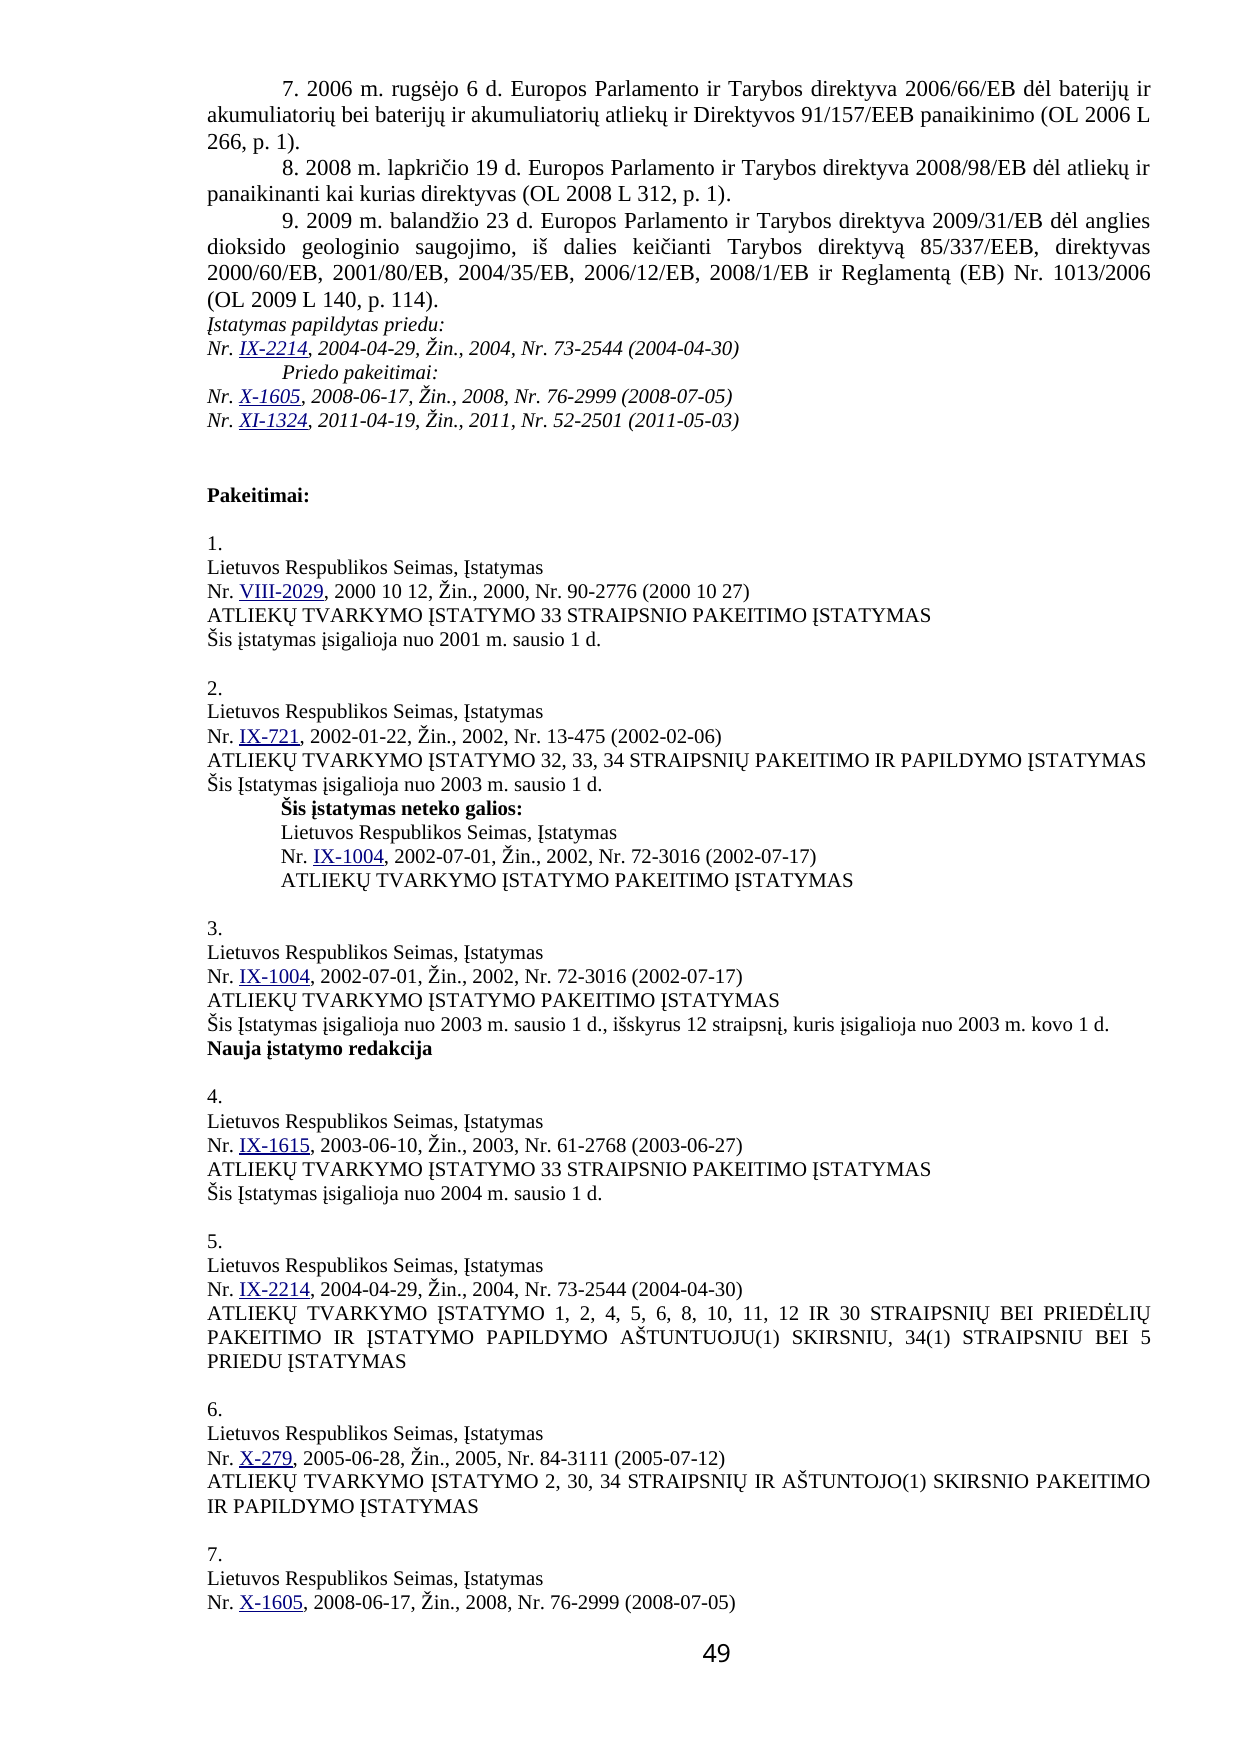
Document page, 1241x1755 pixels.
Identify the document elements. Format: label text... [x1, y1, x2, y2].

text 6. [207, 1397, 1152, 1421]
text Šis Įstatymas įsigalioja nuo 2004 m. sausio 1 d. [207, 1181, 1152, 1205]
text ATLIEKŲ TVARKYMO ĮSTATYMO 33 STRAIPSNIO PAKEITIMO ĮSTATYMAS [207, 1157, 1152, 1181]
text 9. 2009 m. balandžio 23 d. Europos Parlamento ir Tarybos direktyva 2009/31/EB dėl anglies dioksido geologinio saugojimo, iš dalies keičianti Tarybos direktyvą 85/337/EEB, direktyvas 2000/60/EB, 2001/80/EB, 2004/35/EB, 2006/12/EB, 2008/1/EB ir Reglamentą (EB) Nr. 1013/2006 (OL 2009 L 140, p. 114). [207, 207, 1152, 312]
text Nauja įstatymo redakcija [207, 1036, 1152, 1060]
text Šis Įstatymas įsigalioja nuo 2003 m. sausio 1 d. [207, 772, 1152, 796]
text Nr. X-1605, 2008-06-17, Žin., 2008, Nr. 76-2999 (2008-07-05) [207, 1590, 1152, 1614]
text Nr. VIII-2029, 2000 10 12, Žin., 2000, Nr. 90-2776 (2000 10 27) [207, 579, 1152, 603]
text Nr. IX-721, 2002-01-22, Žin., 2002, Nr. 13-475 (2002-02-06) [207, 723, 1152, 748]
text Lietuvos Respublikos Seimas, Įstatymas [207, 1253, 1152, 1277]
text Nr. X-1605, 2008-06-17, Žin., 2008, Nr. 76-2999 (2008-07-05) [207, 384, 1152, 408]
text Lietuvos Respublikos Seimas, Įstatymas [207, 1421, 1152, 1445]
text Nr. IX-1004, 2002-07-01, Žin., 2002, Nr. 72-3016 (2002-07-17) [207, 964, 1152, 988]
text Lietuvos Respublikos Seimas, Įstatymas [207, 1566, 1152, 1590]
text 4. [207, 1084, 1152, 1108]
text Nr. XI-1324, 2011-04-19, Žin., 2011, Nr. 52-2501 (2011-05-03) [207, 408, 1152, 432]
text Lietuvos Respublikos Seimas, Įstatymas [207, 699, 1152, 723]
text ATLIEKŲ TVARKYMO ĮSTATYMO PAKEITIMO ĮSTATYMAS [207, 868, 1152, 892]
text 5. [207, 1229, 1152, 1253]
text Priedo pakeitimai: [207, 360, 1152, 384]
text Šis Įstatymas įsigalioja nuo 2003 m. sausio 1 d., išskyrus 12 straipsnį, kuris įsigalioja nuo 2003 m. kovo 1 d. [207, 1012, 1152, 1036]
text 8. 2008 m. lapkričio 19 d. Europos Parlamento ir Tarybos direktyva 2008/98/EB dėl atliekų ir panaikinanti kai kurias direktyvas (OL 2008 L 312, p. 1). [207, 154, 1152, 207]
text Šis įstatymas neteko galios: [207, 796, 1152, 820]
text 1. [207, 531, 1152, 555]
text 7. 2006 m. rugsėjo 6 d. Europos Parlamento ir Tarybos direktyva 2006/66/EB dėl baterijų ir akumuliatorių bei baterijų ir akumuliatorių atliekų ir Direktyvos 91/157/EEB panaikinimo (OL 2006 L 266, p. 1). [207, 75, 1152, 154]
text Nr. IX-2214, 2004-04-29, Žin., 2004, Nr. 73-2544 (2004-04-30) [207, 336, 1152, 360]
text Šis įstatymas įsigalioja nuo 2001 m. sausio 1 d. [207, 627, 1152, 651]
text Pakeitimai: [207, 483, 1152, 507]
text Nr. IX-2214, 2004-04-29, Žin., 2004, Nr. 73-2544 (2004-04-30) [207, 1277, 1152, 1301]
text Lietuvos Respublikos Seimas, Įstatymas [207, 555, 1152, 579]
text Lietuvos Respublikos Seimas, Įstatymas [207, 820, 1152, 844]
text ATLIEKŲ TVARKYMO ĮSTATYMO 1, 2, 4, 5, 6, 8, 10, 11, 12 IR 30 STRAIPSNIŲ BEI PRIEDĖLIŲ PAKEITIMO IR ĮSTATYMO PAPILDYMO AŠTUNTUOJU(1) SKIRSNIU, 34(1) STRAIPSNIU BEI 5 PRIEDU ĮSTATYMAS [207, 1301, 1152, 1373]
text Lietuvos Respublikos Seimas, Įstatymas [207, 1108, 1152, 1133]
text Lietuvos Respublikos Seimas, Įstatymas [207, 940, 1152, 964]
text ATLIEKŲ TVARKYMO ĮSTATYMO 2, 30, 34 STRAIPSNIŲ IR AŠTUNTOJO(1) SKIRSNIO PAKEITIMO IR PAPILDYMO ĮSTATYMAS [207, 1469, 1152, 1518]
text Nr. IX-1004, 2002-07-01, Žin., 2002, Nr. 72-3016 (2002-07-17) [207, 844, 1152, 868]
text ATLIEKŲ TVARKYMO ĮSTATYMO 32, 33, 34 STRAIPSNIŲ PAKEITIMO IR PAPILDYMO ĮSTATYMAS [207, 748, 1152, 772]
text 3. [207, 916, 1152, 940]
text ATLIEKŲ TVARKYMO ĮSTATYMO 33 STRAIPSNIO PAKEITIMO ĮSTATYMAS [207, 603, 1152, 627]
text 2. [207, 675, 1152, 699]
text Įstatymas papildytas priedu: [207, 312, 1152, 336]
text 7. [207, 1542, 1152, 1566]
text Nr. IX-1615, 2003-06-10, Žin., 2003, Nr. 61-2768 (2003-06-27) [207, 1133, 1152, 1157]
text ATLIEKŲ TVARKYMO ĮSTATYMO PAKEITIMO ĮSTATYMAS [207, 988, 1152, 1012]
text Nr. X-279, 2005-06-28, Žin., 2005, Nr. 84-3111 (2005-07-12) [207, 1445, 1152, 1469]
